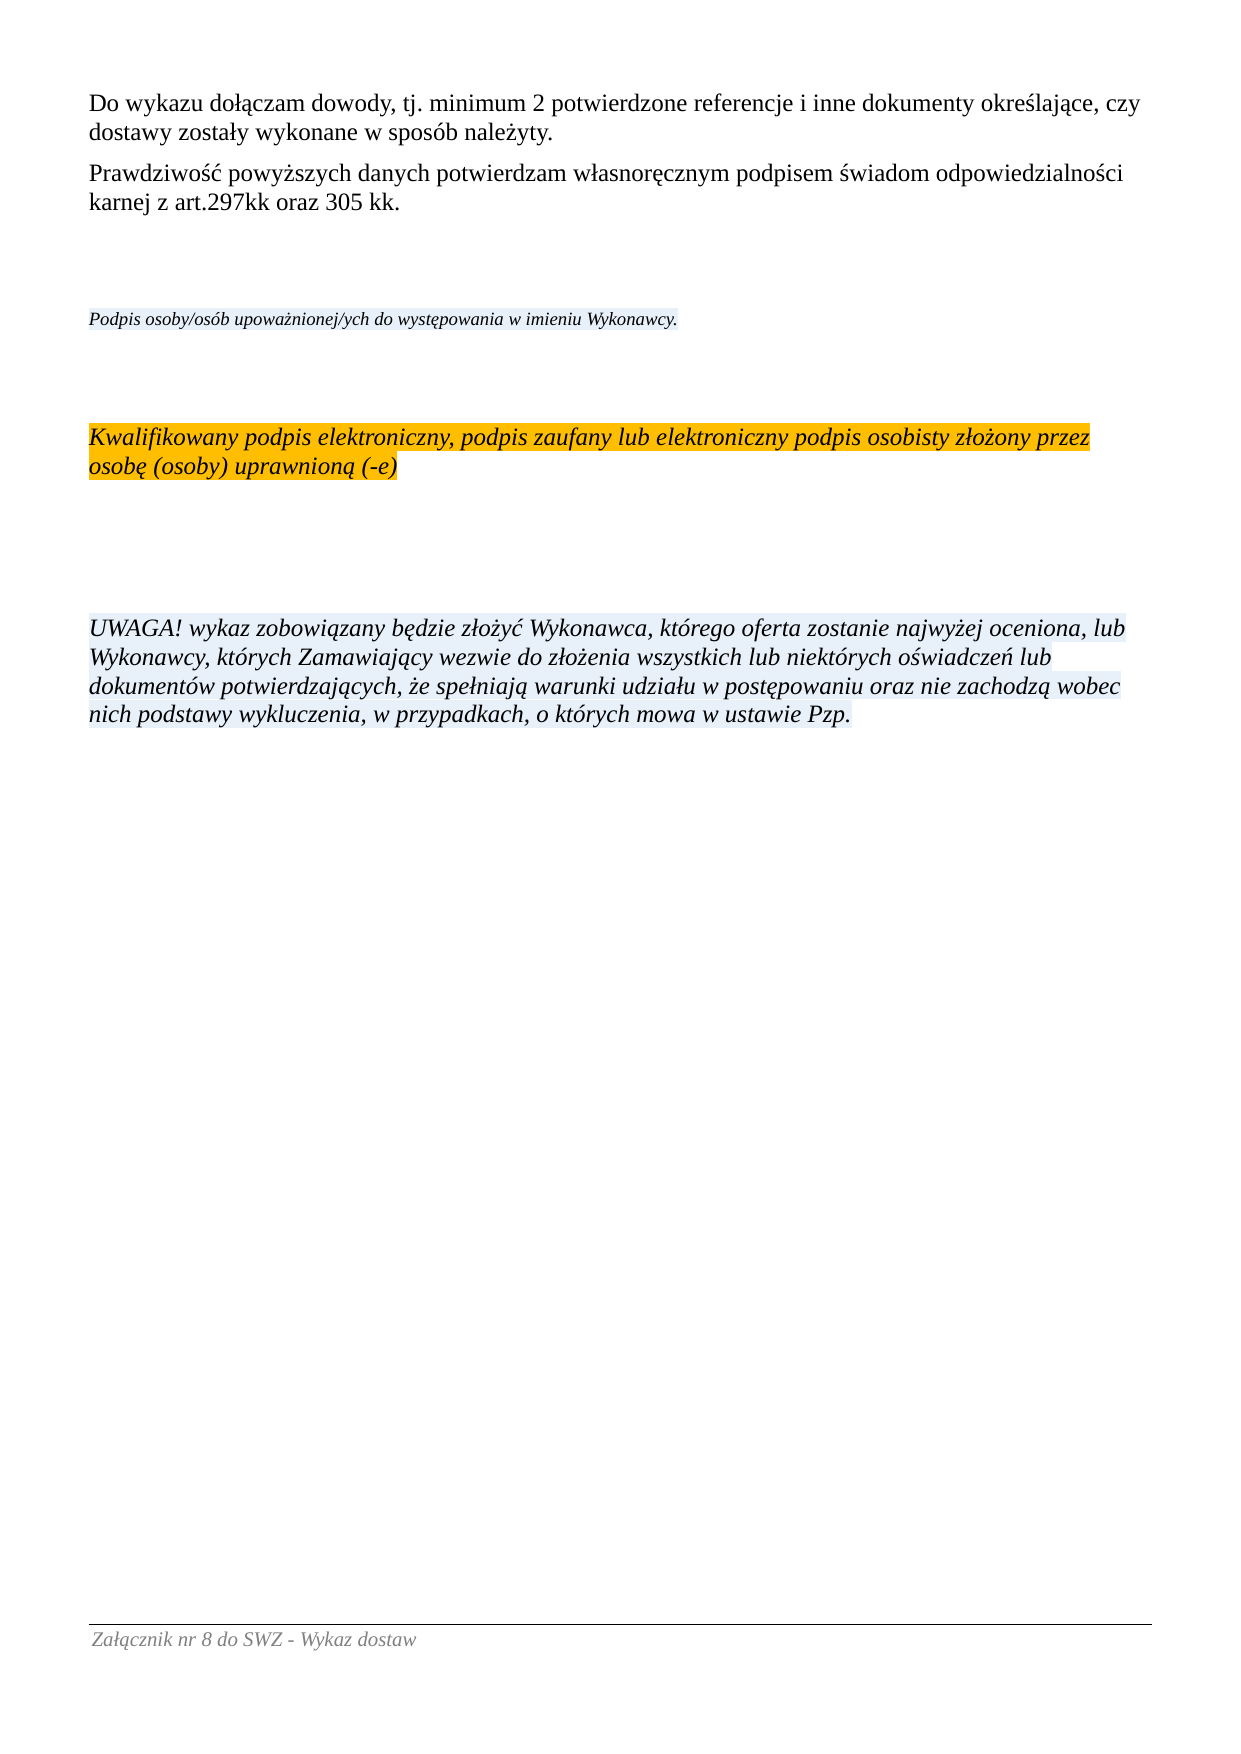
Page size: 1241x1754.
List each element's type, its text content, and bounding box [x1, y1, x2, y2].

text Do wykazu dołączam dowody, tj. minimum 2 potwierdzone referencje i inne dokumenty określające, czy dostawy zostały wykonane w sposób należyty. [88, 88, 1152, 146]
text Podpis osoby/osób upoważnionej/ych do występowania w imieniu Wykonawcy. [678, 308, 1152, 330]
text Kwalifikowany podpis elektroniczny, podpis zaufany lub elektroniczny podpis osobisty złożony przez osobę (osoby) uprawnioną (-e) [88, 422, 1152, 480]
text Prawdziwość powyższych danych potwierdzam własnoręcznym podpisem świadom odpowiedzialności karnej z art.297kk oraz 305 kk. [88, 158, 1152, 215]
text UWAGA! wykaz zobowiązany będzie złożyć Wykonawca, którego oferta zostanie najwyżej oceniona, lub Wykonawcy, których Zamawiający wezwie do złożenia wszystkich lub niektórych oświadczeń lub dokumentów potwierdzających, że spełniają warunki udziału w postępowaniu oraz nie zachodzą wobec nich podstawy wykluczenia, w przypadkach, o których mowa w ustawie Pzp. [88, 613, 1152, 728]
